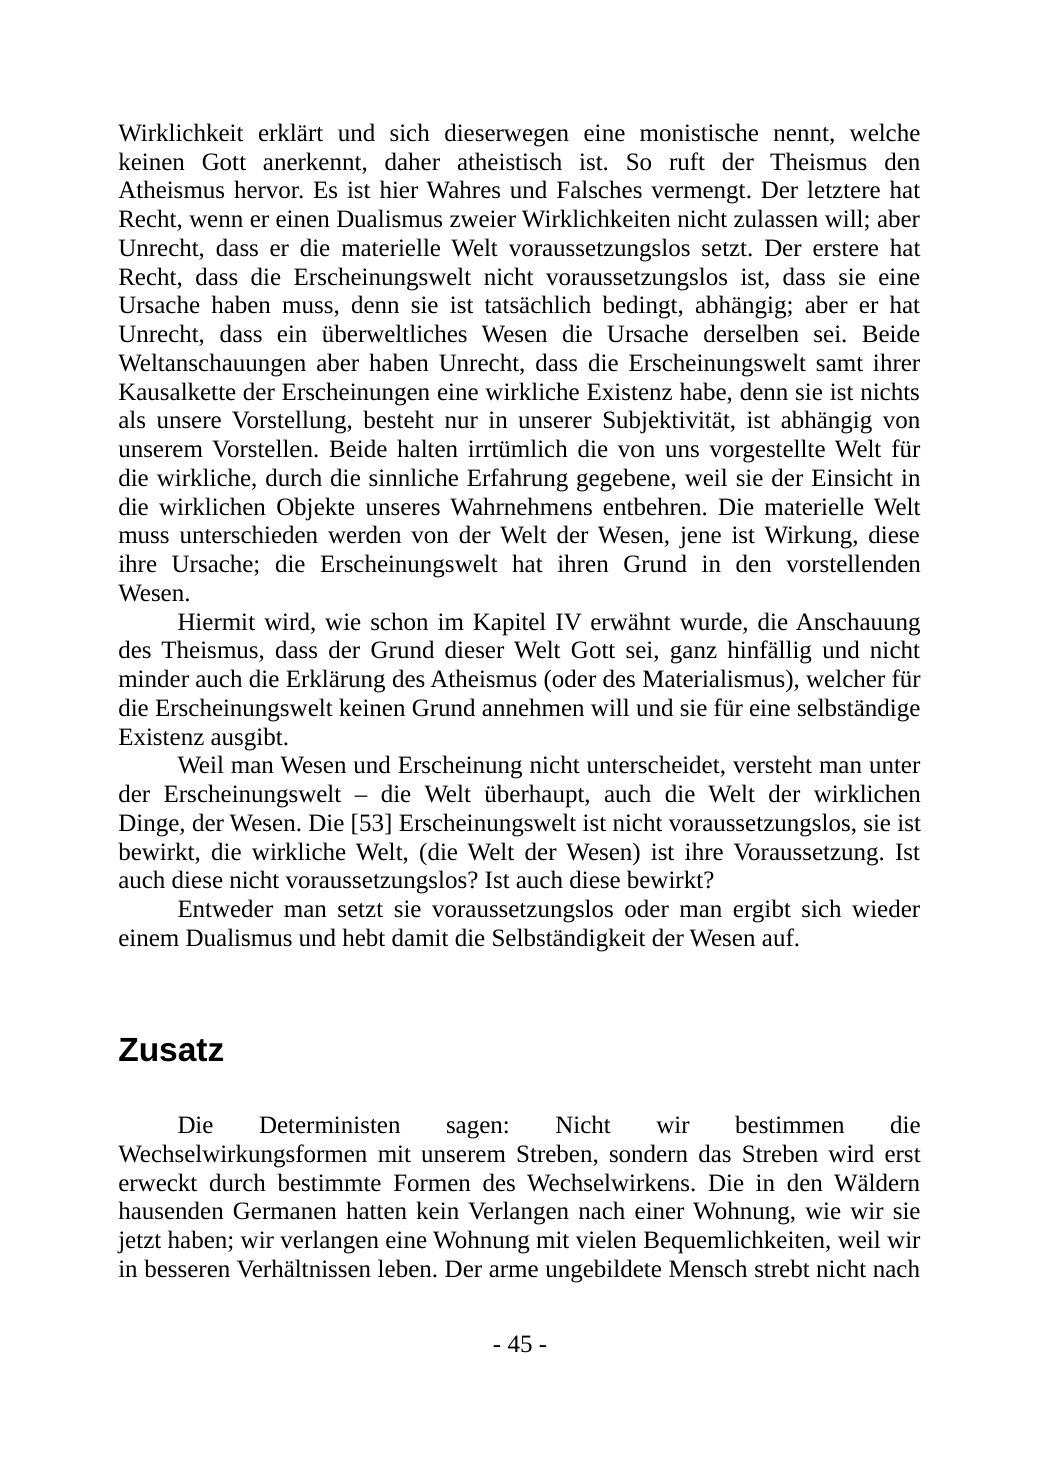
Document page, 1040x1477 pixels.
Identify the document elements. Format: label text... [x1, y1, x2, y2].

subtitle Zusatz [118, 1030, 921, 1069]
text Wirklichkeit erklärt und sich dieserwegen eine monistische nennt, welche keinen Gott anerkennt, daher atheistisch ist. So ruft der Theismus den Atheismus hervor. Es ist hier Wahres und Falsches vermengt. Der letztere hat Recht, wenn er einen Dualismus zweier Wirklichkeiten nicht zulassen will; aber Unrecht, dass er die materielle Welt voraussetzungslos setzt. Der erstere hat Recht, dass die Erscheinungswelt nicht voraussetzungslos ist, dass sie eine Ursache haben muss, denn sie ist tatsächlich bedingt, abhängig; aber er hat Unrecht, dass ein überweltliches Wesen die Ursache derselben sei. Beide Weltanschauungen aber haben Unrecht, dass die Erscheinungswelt samt ihrer Kausalkette der Erscheinungen eine wirkliche Existenz habe, denn sie ist nichts als unsere Vorstellung, besteht nur in unserer Subjektivität, ist abhängig von unserem Vorstellen. Beide halten irrtümlich die von uns vorgestellte Welt für die wirkliche, durch die sinnliche Erfahrung gegebene, weil sie der Einsicht in die wirklichen Objekte unseres Wahrnehmens entbehren. Die materielle Welt muss unterschieden werden von der Welt der Wesen, jene ist Wirkung, diese ihre Ursache; die Erscheinungswelt hat ihren Grund in den vorstellenden Wesen. [118, 118, 921, 607]
text Weil man Wesen und Erscheinung nicht unterscheidet, versteht man unter der Erscheinungswelt – die Welt überhaupt, auch die Welt der wirklichen Dinge, der Wesen. Die [53] Erscheinungswelt ist nicht voraussetzungslos, sie ist bewirkt, die wirkliche Welt, (die Welt der Wesen) ist ihre Voraussetzung. Ist auch diese nicht voraussetzungslos? Ist auch diese bewirkt? [118, 751, 921, 894]
text Hiermit wird, wie schon im Kapitel IV erwähnt wurde, die Anschauung des Theismus, dass der Grund dieser Welt Gott sei, ganz hinfällig und nicht minder auch die Erklärung des Atheismus (oder des Materialismus), welcher für die Erscheinungswelt keinen Grund annehmen will und sie für eine selbständige Existenz ausgibt. [118, 607, 921, 751]
text Entweder man setzt sie voraussetzungslos oder man ergibt sich wieder einem Dualismus und hebt damit die Selbständigkeit der Wesen auf. [118, 894, 921, 952]
text Die Deterministen sagen: Nicht wir bestimmen die Wechselwirkungsformen mit unserem Streben, sondern das Streben wird erst erweckt durch bestimmte Formen des Wechselwirkens. Die in den Wäldern hausenden Germanen hatten kein Verlangen nach einer Wohnung, wie wir sie jetzt haben; wir verlangen eine Wohnung mit vielen Bequemlichkeiten, weil wir in besseren Verhältnissen leben. Der arme ungebildete Mensch strebt nicht nach [118, 1110, 921, 1283]
